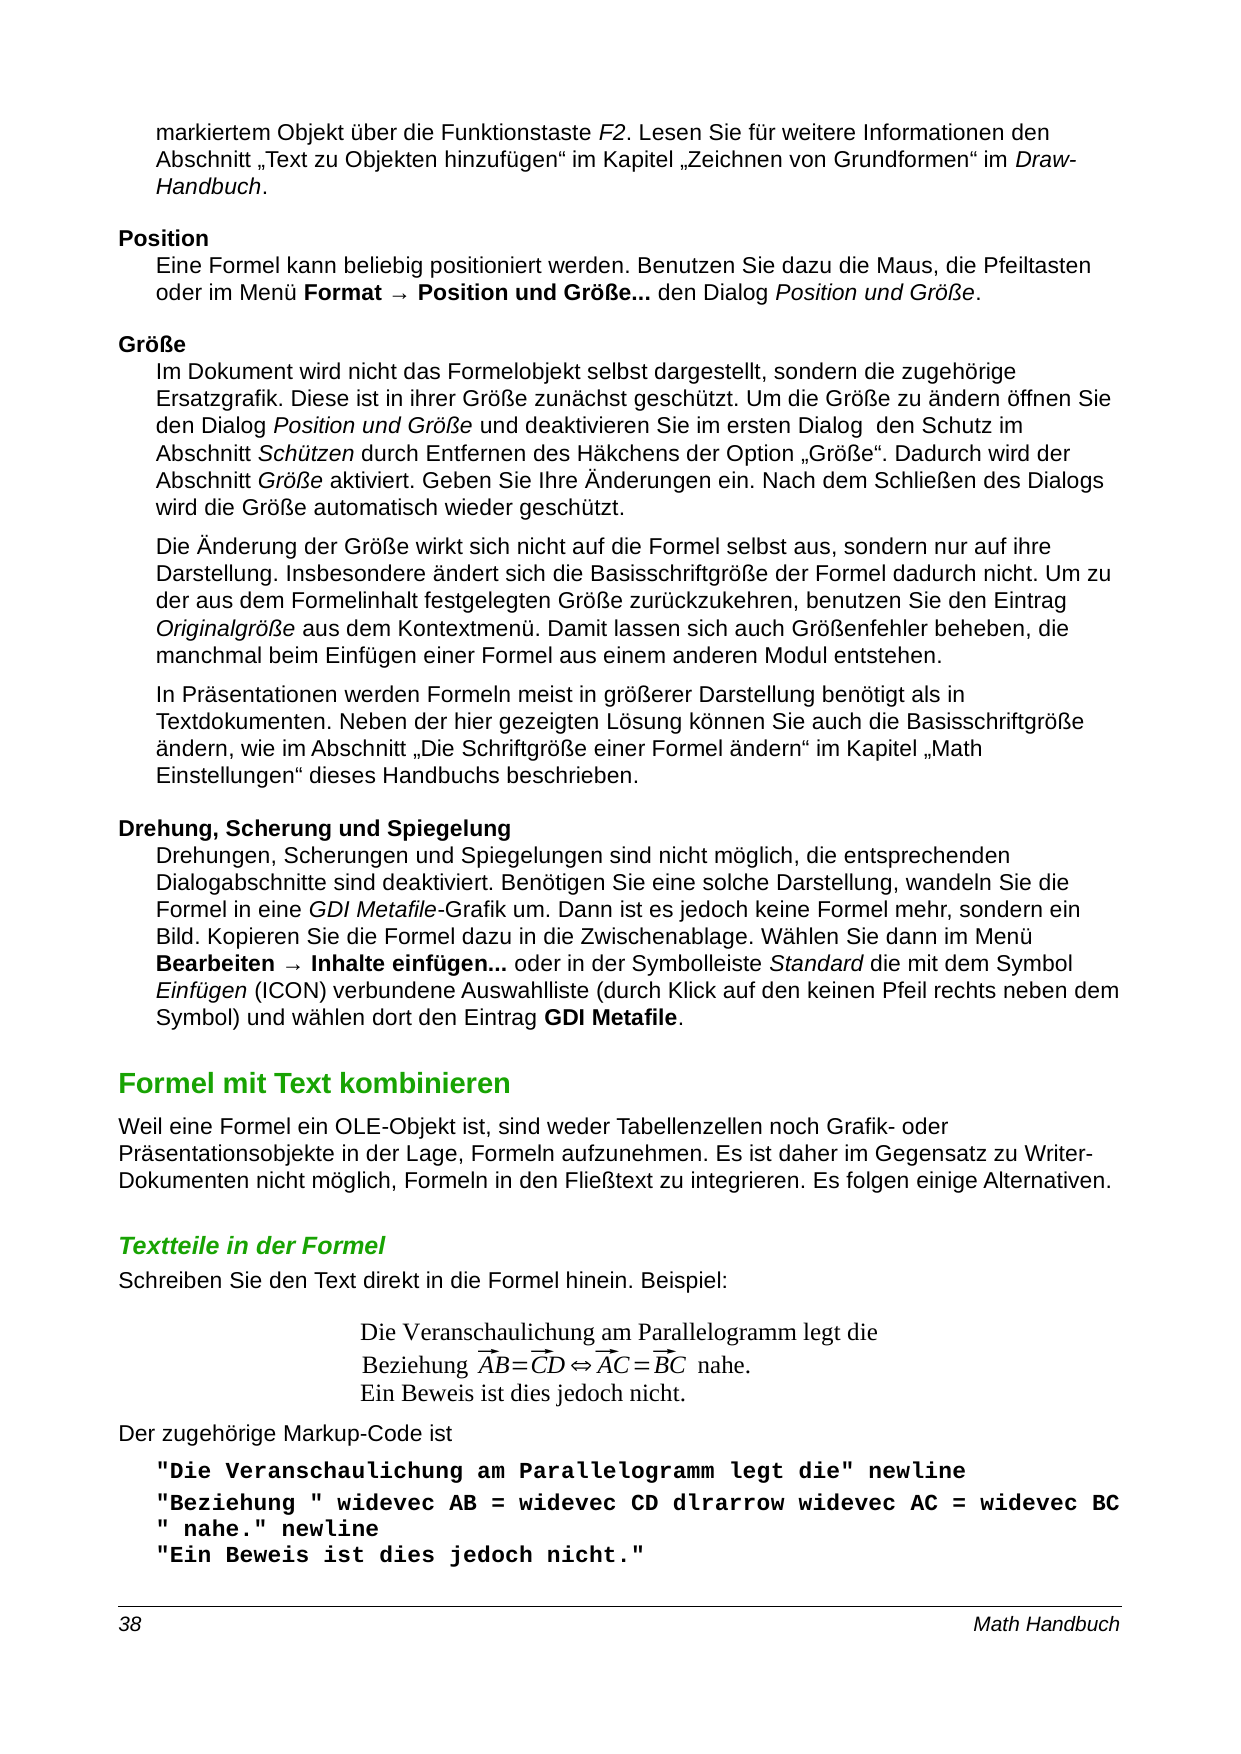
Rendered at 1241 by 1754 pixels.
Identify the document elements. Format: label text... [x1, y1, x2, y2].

list Größe [118, 331, 1122, 358]
text "Die Veranschaulichung am Parallelogramm legt die" newline [156, 1459, 1122, 1485]
text Eine Formel kann beliebig positioniert werden. Benutzen Sie dazu die Maus, die Pfeiltasten oder im Menü Format → Position und Größe... den Dialog Position und Größe. [156, 251, 1122, 306]
text Weil eine Formel ein OLE-Objekt ist, sind weder Tabellenzellen noch Grafik- oder Präsentationsobjekte in der Lage, Formeln aufzunehmen. Es ist daher im Gegensatz zu Writer-Dokumenten nicht möglich, Formeln in den Fließtext zu integrieren. Es folgen einige Alternativen. [118, 1112, 1122, 1193]
text Drehungen, Scherungen und Spiegelungen sind nicht möglich, die entsprechenden Dialogabschnitte sind deaktiviert. Benötigen Sie eine solche Darstellung, wandeln Sie die Formel in eine GDI Metafile-Grafik um. Dann ist es jedoch keine Formel mehr, sondern ein Bild. Kopieren Sie die Formel dazu in die Zwischenablage. Wählen Sie dann im Menü Bearbeiten → Inhalte einfügen... oder in der Symbolleiste Standard die mit dem Symbol Einfügen (ICON) verbundene Auswahlliste (durch Klick auf den keinen Pfeil rechts neben dem Symbol) und wählen dort den Eintrag GDI Metafile. [156, 841, 1122, 1031]
subtitle Textteile in der Formel [118, 1231, 1122, 1260]
text "Beziehung " widevec AB = widevec CD dlrarrow widevec AC = widevec BC " nahe." newline [156, 1492, 1122, 1544]
text Der zugehörige Markup-Code ist [118, 1420, 1122, 1447]
subtitle Formel mit Text kombinieren [118, 1066, 1122, 1100]
text "Ein Beweis ist dies jedoch nicht." [156, 1544, 1122, 1570]
text Schreiben Sie den Text direkt in die Formel hinein. Beispiel: [118, 1266, 1122, 1293]
text markiertem Objekt über die Funktionstaste F2. Lesen Sie für weitere Informationen den Abschnitt „Text zu Objekten hinzufügen“ im Kapitel „Zeichnen von Grundformen“ im Draw-Handbuch. [156, 118, 1122, 199]
list Drehung, Scherung und Spiegelung [118, 814, 1122, 841]
text In Präsentationen werden Formeln meist in größerer Darstellung benötigt als in Textdokumenten. Neben der hier gezeigten Lösung können Sie auch die Basisschriftgröße ändern, wie im Abschnitt „Die Schriftgröße einer Formel ändern“ im Kapitel „Math Einstellungen“ dieses Handbuchs beschrieben. [156, 681, 1122, 789]
text Die Änderung der Größe wirkt sich nicht auf die Formel selbst aus, sondern nur auf ihre Darstellung. Insbesondere ändert sich die Basisschriftgröße der Formel dadurch nicht. Um zu der aus dem Formelinhalt festgelegten Größe zurückzukehren, benutzen Sie den Eintrag Originalgröße aus dem Kontextmenü. Damit lassen sich auch Größenfehler beheben, die manchmal beim Einfügen einer Formel aus einem anderen Modul entstehen. [156, 533, 1122, 668]
list Position [118, 224, 1122, 251]
text Im Dokument wird nicht das Formelobjekt selbst dargestellt, sondern die zugehörige Ersatzgrafik. Diese ist in ihrer Größe zunächst geschützt. Um die Größe zu ändern öffnen Sie den Dialog Position und Größe und deaktivieren Sie im ersten Dialog den Schutz im Abschnitt Schützen durch Entfernen des Häkchens der Option „Größe“. Dadurch wird der Abschnitt Größe aktiviert. Geben Sie Ihre Änderungen ein. Nach dem Schließen des Dialogs wird die Größe automatisch wieder geschützt. [156, 358, 1122, 520]
